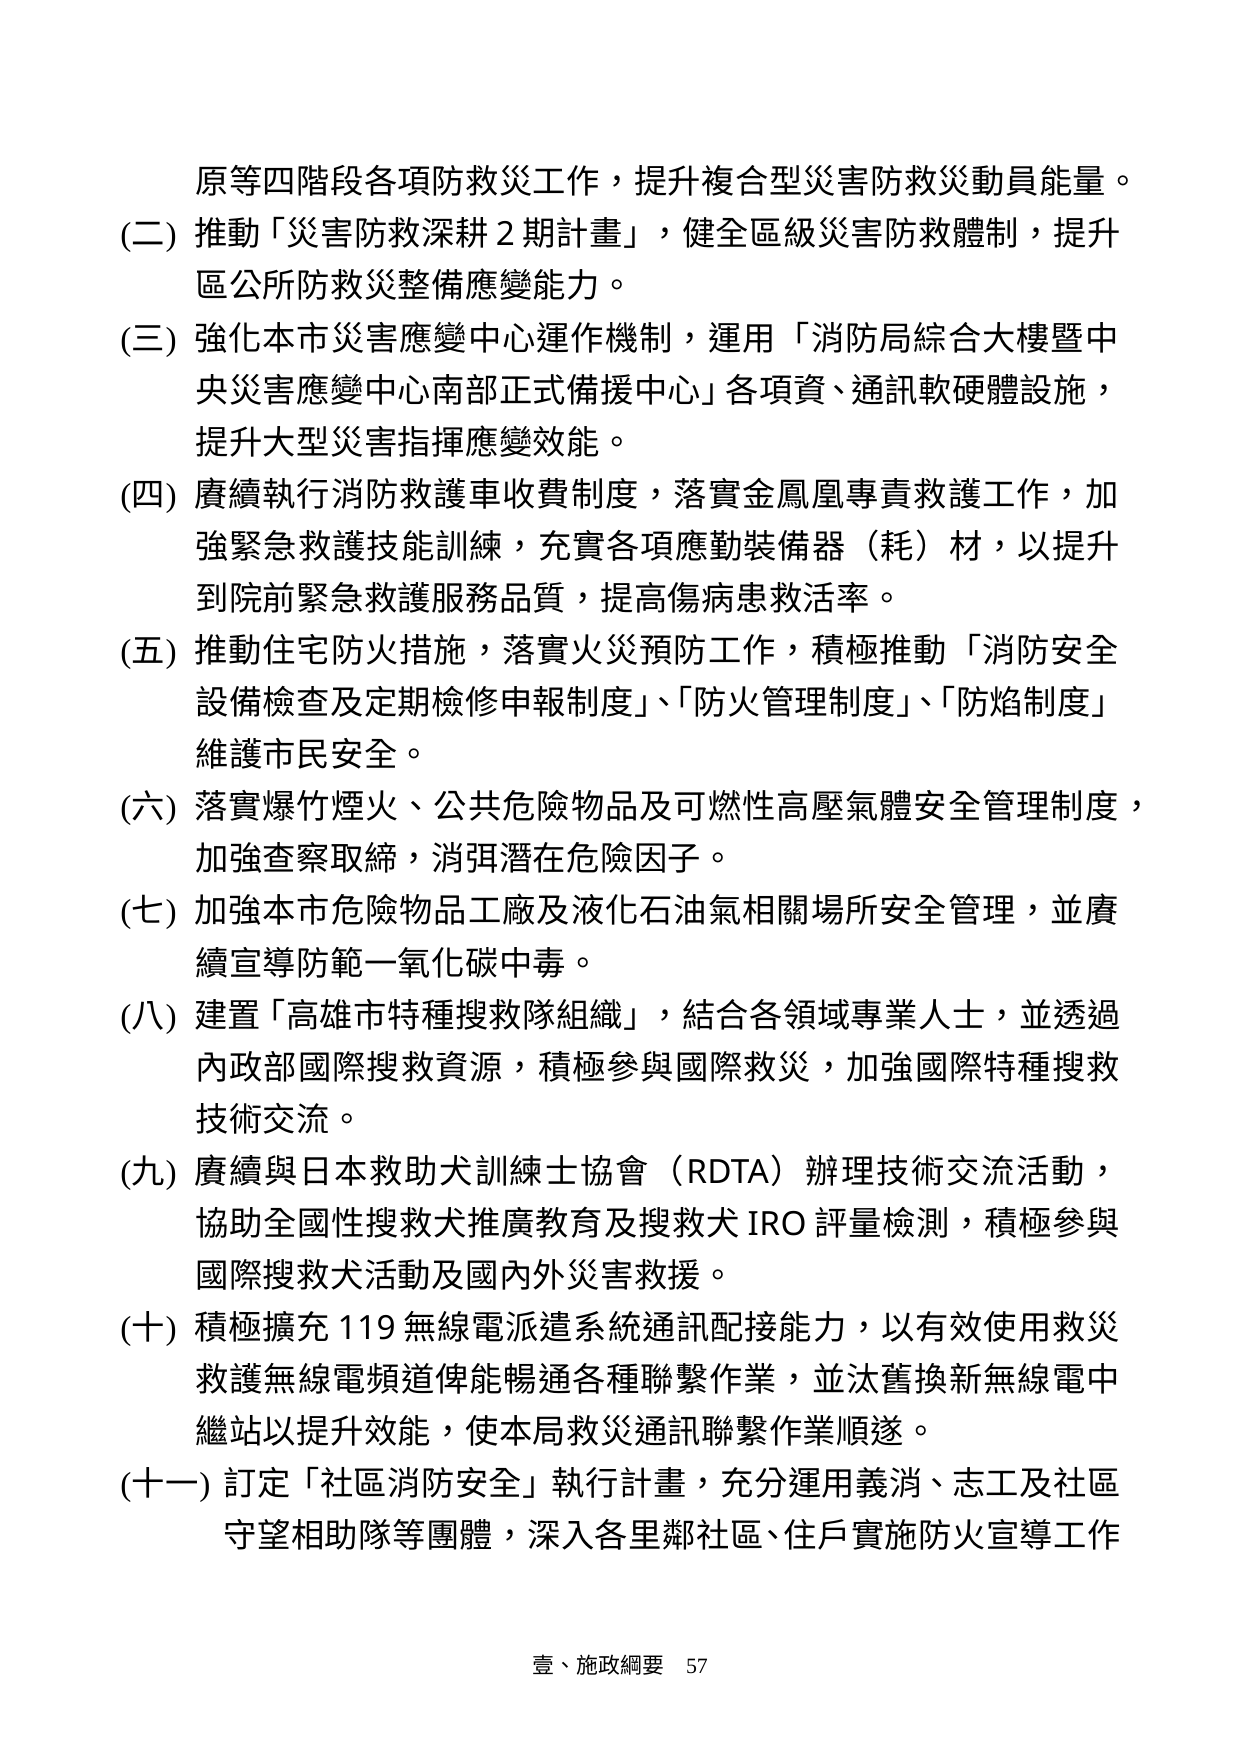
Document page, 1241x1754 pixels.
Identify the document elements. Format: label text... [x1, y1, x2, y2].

list 賡續與日本救助犬訓練士協會（RDTA）辦理技術交流活動，協助全國性搜救犬推廣教育及搜救犬IRO評量檢測，積極參與國際搜救犬活動及國內外災害救援。 [120, 1142, 1120, 1298]
list 落實爆竹煙火、公共危險物品及可燃性高壓氣體安全管理制度，加強查察取締，消弭潛在危險因子。 [120, 777, 1120, 881]
list 建置「高雄市特種搜救隊組織」，結合各領域專業人士，並透過內政部國際搜救資源，積極參與國際救災，加強國際特種搜救技術交流。 [120, 985, 1120, 1142]
list 強化本市災害應變中心運作機制，運用「消防局綜合大樓暨中央災害應變中心南部正式備援中心」各項資、通訊軟硬體設施，提升大型災害指揮應變效能。 [120, 308, 1120, 464]
list 積極擴充119無線電派遣系統通訊配接能力，以有效使用救災救護無線電頻道俾能暢通各種聯繫作業，並汰舊換新無線電中繼站以提升效能，使本局救災通訊聯繫作業順遂。 [120, 1298, 1120, 1454]
list 訂定「社區消防安全」執行計畫，充分運用義消、志工及社區守望相助隊等團體，深入各里鄰社區、住戶實施防火宣導工作，減少火災發生。 [120, 1454, 1120, 1558]
list 整合公部門、國軍、民間及學術資源，落實減災、整備、應變、復原等四階段各項防救災工作，提升複合型災害防救災動員能量。 [120, 152, 1120, 204]
list 推動住宅防火措施，落實火災預防工作，積極推動「消防安全設備檢查及定期檢修申報制度」、「防火管理制度」、「防焰制度」，維護市民安全。 [120, 621, 1120, 777]
list 加強本市危險物品工廠及液化石油氣相關場所安全管理，並賡續宣導防範一氧化碳中毒。 [120, 881, 1120, 985]
list 推動「災害防救深耕2期計畫」，健全區級災害防救體制，提升區公所防救災整備應變能力。 [120, 204, 1120, 308]
list 賡續執行消防救護車收費制度，落實金鳳凰專責救護工作，加強緊急救護技能訓練，充實各項應勤裝備器（耗）材，以提升到院前緊急救護服務品質，提高傷病患救活率。 [120, 464, 1120, 621]
